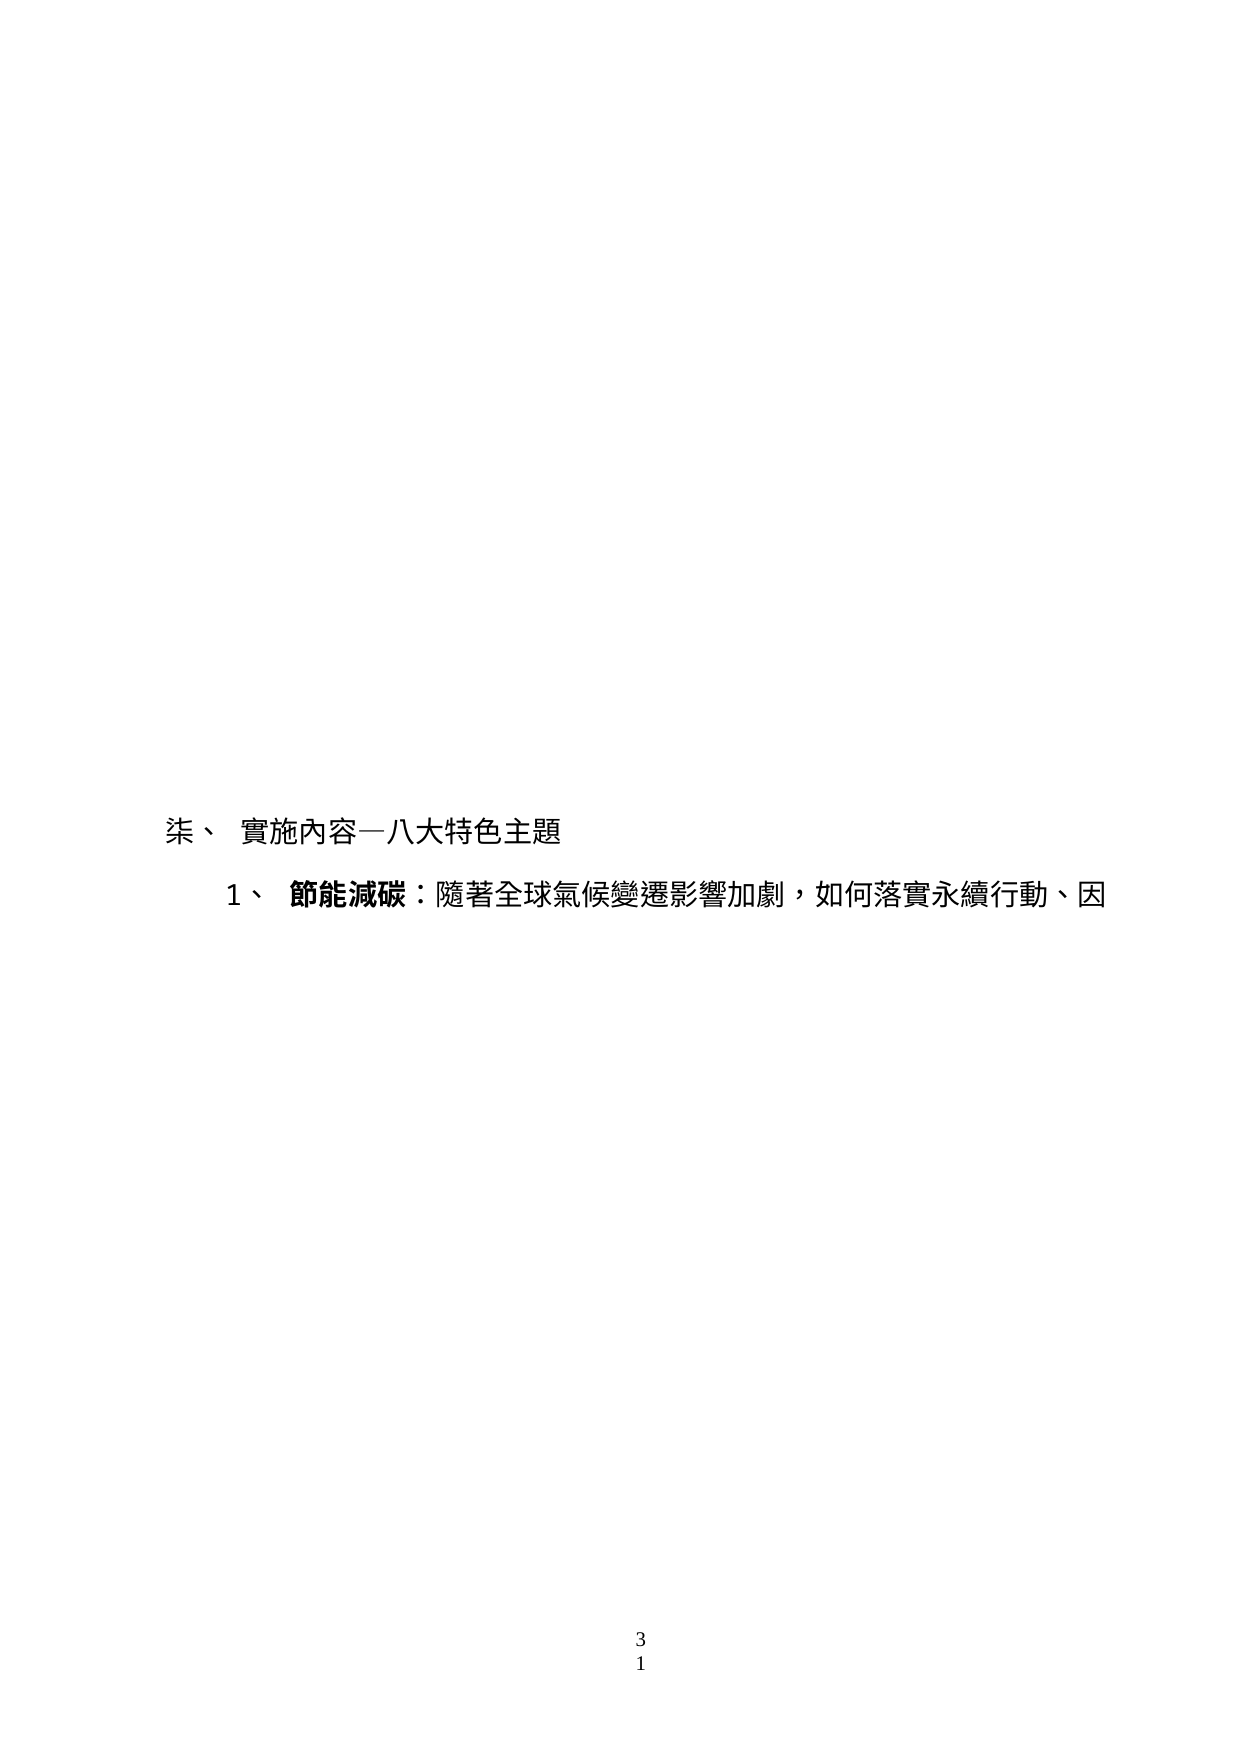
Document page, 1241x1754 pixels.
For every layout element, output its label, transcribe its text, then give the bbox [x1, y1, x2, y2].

list 實施內容—八大特色主題 [165, 788, 1107, 851]
list 節能減碳：隨著全球氣候變遷影響加劇，如何落實永續行動、因應氣候變遷，成為世界公民的重要課題之一，對此，本市在2021年世界地球日宣示了「2050年淨零排放」目標，希與全球共同確保氣候安全。本計畫鼓勵學生透過服務學習，於校園生活中結合本市9大減碳政策（住商節電2.0、公有建築淨零示範、轉型零碳建築、低碳生活營造、綠運輸推升、運具電動化、垃圾減量回收零廢棄、資源循環再利用、綠資源提升及管理），在淨溪、淨山、淨灘等守護大自然之公益行動中，領悟人與環境一體之互動關係。 [224, 851, 1107, 913]
